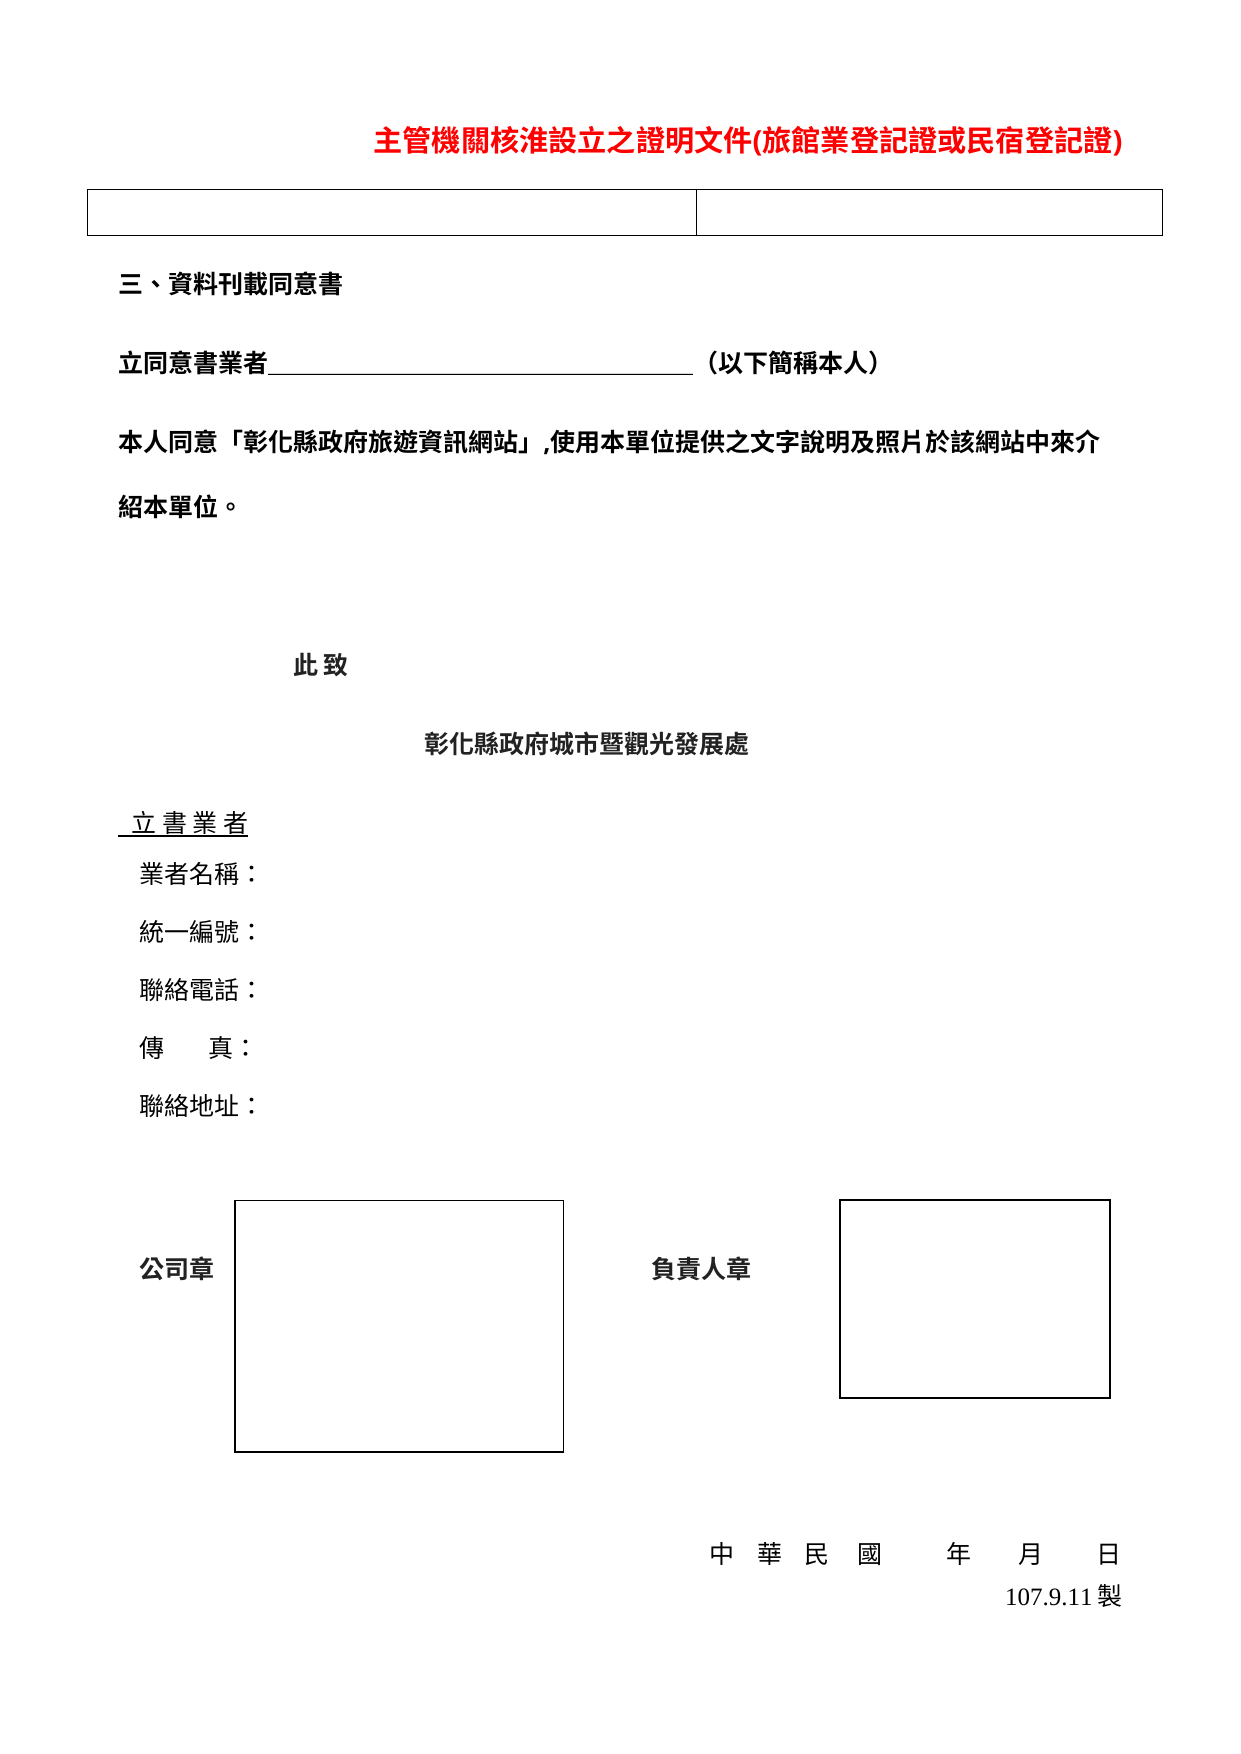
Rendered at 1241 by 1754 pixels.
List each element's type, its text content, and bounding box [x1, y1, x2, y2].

text 負責人章 [564, 1249, 839, 1285]
text 傳 真： [118, 1029, 1122, 1065]
text 中 華 民 國 年 月 日 [118, 1442, 1122, 1571]
table_cell [88, 190, 696, 235]
text 本人同意「彰化縣政府旅遊資訊網站」,使用本單位提供之文字說明及照片於該網站中來介紹本單位。 [118, 394, 1122, 523]
text 公司章 [118, 1249, 234, 1285]
text 立 書 業 者 [118, 775, 1122, 840]
text 統一編號： [118, 913, 1122, 949]
text 彰化縣政府城市暨觀光發展處 [118, 696, 1122, 761]
text 聯絡地址： [118, 1087, 1122, 1123]
text 業者名稱： [118, 854, 1122, 891]
text 三、資料刊載同意書 [118, 236, 1122, 300]
text [1111, 1249, 1122, 1285]
text 聯絡電話： [118, 971, 1122, 1007]
text 此 致 [118, 617, 1122, 682]
table_cell [697, 190, 1162, 235]
text 立同意書業者＿＿＿＿＿＿＿＿＿＿＿＿＿＿＿＿＿（以下簡稱本人） [118, 315, 1122, 379]
